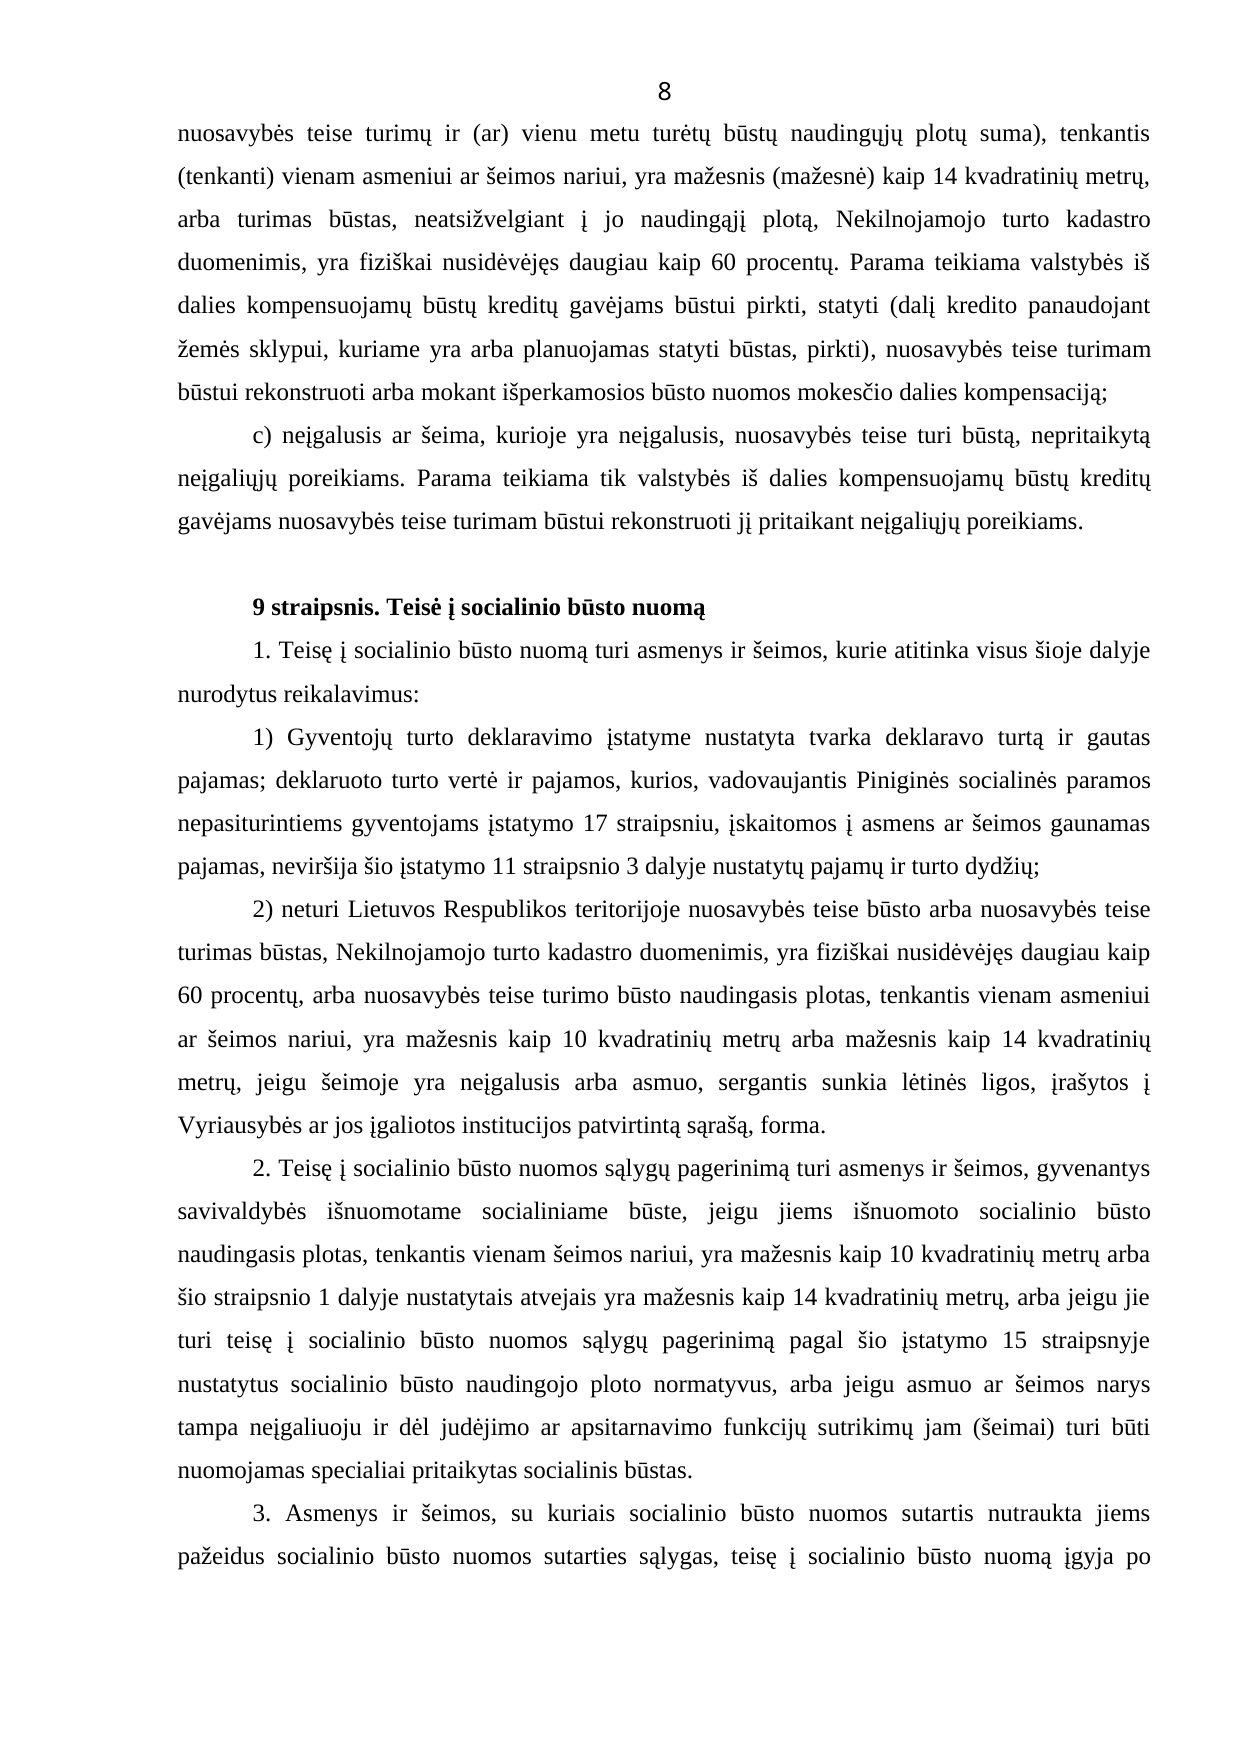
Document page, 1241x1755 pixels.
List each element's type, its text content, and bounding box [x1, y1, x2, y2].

text 9 straipsnis. Teisė į socialinio būsto nuomą [177, 592, 1152, 621]
text 3. Asmenys ir šeimos, su kuriais socialinio būsto nuomos sutartis nutraukta jiems pažeidus socialinio būsto nuomos sutarties sąlygas, teisę į socialinio būsto nuomą įgyja po [177, 1498, 1152, 1570]
text 1) Gyventojų turto deklaravimo įstatyme nustatyta tvarka deklaravo turtą ir gautas pajamas; deklaruoto turto vertė ir pajamos, kurios, vadovaujantis Piniginės socialinės paramos nepasiturintiems gyventojams įstatymo 17 straipsniu, įskaitomos į asmens ar šeimos gaunamas pajamas, neviršija šio įstatymo 11 straipsnio 3 dalyje nustatytų pajamų ir turto dydžių; [177, 722, 1152, 880]
text 1. Teisę į socialinio būsto nuomą turi asmenys ir šeimos, kurie atitinka visus šioje dalyje nurodytus reikalavimus: [177, 636, 1152, 707]
text c) neįgalusis ar šeima, kurioje yra neįgalusis, nuosavybės teise turi būstą, nepritaikytą neįgaliųjų poreikiams. Parama teikiama tik valstybės iš dalies kompensuojamų būstų kreditų gavėjams nuosavybės teise turimam būstui rekonstruoti jį pritaikant neįgaliųjų poreikiams. [177, 420, 1152, 535]
text 2) neturi Lietuvos Respublikos teritorijoje nuosavybės teise būsto arba nuosavybės teise turimas būstas, Nekilnojamojo turto kadastro duomenimis, yra fiziškai nusidėvėjęs daugiau kaip 60 procentų, arba nuosavybės teise turimo būsto naudingasis plotas, tenkantis vienam asmeniui ar šeimos nariui, yra mažesnis kaip 10 kvadratinių metrų arba mažesnis kaip 14 kvadratinių metrų, jeigu šeimoje yra neįgalusis arba asmuo, sergantis sunkia lėtinės ligos, įrašytos į Vyriausybės ar jos įgaliotos institucijos patvirtintą sąrašą, forma. [177, 894, 1152, 1139]
text nuosavybės teise turimų ir (ar) vienu metu turėtų būstų naudingųjų plotų suma), tenkantis (tenkanti) vienam asmeniui ar šeimos nariui, yra mažesnis (mažesnė) kaip 14 kvadratinių metrų, arba turimas būstas, neatsižvelgiant į jo naudingąjį plotą, Nekilnojamojo turto kadastro duomenimis, yra fiziškai nusidėvėjęs daugiau kaip 60 procentų. Parama teikiama valstybės iš dalies kompensuojamų būstų kreditų gavėjams būstui pirkti, statyti (dalį kredito panaudojant žemės sklypui, kuriame yra arba planuojamas statyti būstas, pirkti), nuosavybės teise turimam būstui rekonstruoti arba mokant išperkamosios būsto nuomos mokesčio dalies kompensaciją; [177, 118, 1152, 406]
text 2. Teisę į socialinio būsto nuomos sąlygų pagerinimą turi asmenys ir šeimos, gyvenantys savivaldybės išnuomotame socialiniame būste, jeigu jiems išnuomoto socialinio būsto naudingasis plotas, tenkantis vienam šeimos nariui, yra mažesnis kaip 10 kvadratinių metrų arba šio straipsnio 1 dalyje nustatytais atvejais yra mažesnis kaip 14 kvadratinių metrų, arba jeigu jie turi teisę į socialinio būsto nuomos sąlygų pagerinimą pagal šio įstatymo 15 straipsnyje nustatytus socialinio būsto naudingojo ploto normatyvus, arba jeigu asmuo ar šeimos narys tampa neįgaliuoju ir dėl judėjimo ar apsitarnavimo funkcijų sutrikimų jam (šeimai) turi būti nuomojamas specialiai pritaikytas socialinis būstas. [177, 1153, 1152, 1484]
